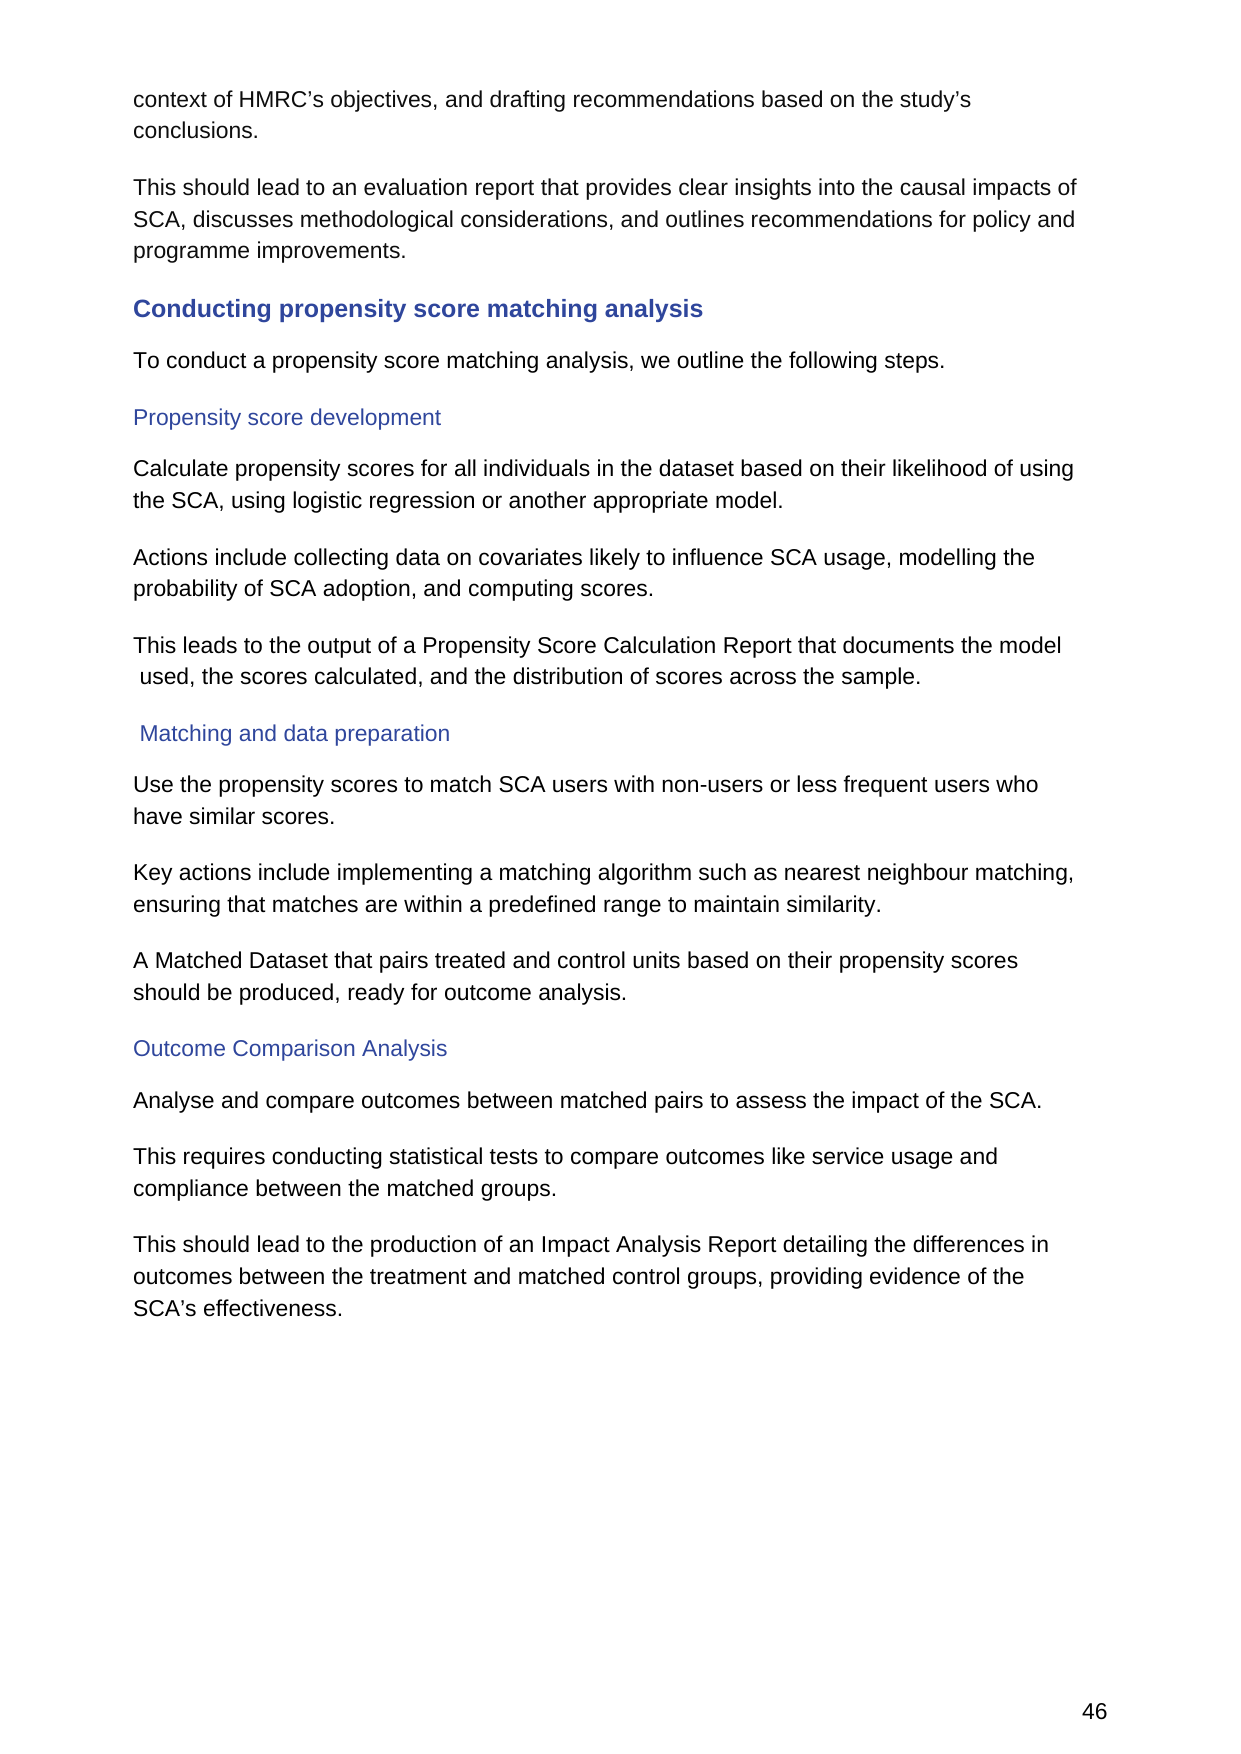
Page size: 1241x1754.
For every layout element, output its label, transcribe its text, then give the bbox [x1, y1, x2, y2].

text Calculate propensity scores for all individuals in the dataset based on their likelihood of using the SCA, using logistic regression or another appropriate model. [133, 455, 1077, 513]
text This requires conducting statistical tests to compare outcomes like service usage and compliance between the matched groups. [133, 1143, 1077, 1201]
text This should lead to an evaluation report that provides clear insights into the causal impacts of SCA, discusses methodological considerations, and outlines recommendations for policy and programme improvements. [133, 174, 1077, 263]
subtitle Propensity score development [133, 404, 1077, 430]
subtitle Matching and data preparation [139, 720, 1077, 746]
text A Matched Dataset that pairs treated and control units based on their propensity scores should be produced, ready for outcome analysis. [133, 947, 1077, 1005]
text Key actions include implementing a matching algorithm such as nearest neighbour matching, ensuring that matches are within a predefined range to maintain similarity. [133, 859, 1077, 917]
text Analyse and compare outcomes between matched pairs to assess the impact of the SCA. [133, 1087, 1077, 1113]
text This leads to the output of a Propensity Score Calculation Report that documents the model used, the scores calculated, and the distribution of scores across the sample. [133, 632, 1077, 689]
text Use the propensity scores to match SCA users with non-users or less frequent users who have similar scores. [133, 771, 1077, 829]
text This should lead to the production of an Impact Analysis Report detailing the differences in outcomes between the treatment and matched control groups, providing evidence of the SCA’s effectiveness. [133, 1231, 1077, 1321]
subtitle Conducting propensity score matching analysis [133, 294, 1077, 322]
text To conduct a propensity score matching analysis, we outline the following steps. [133, 347, 1077, 374]
text Actions include collecting data on covariates likely to influence SCA usage, modelling the probability of SCA adoption, and computing scores. [133, 543, 1077, 601]
text context of HMRC’s objectives, and drafting recommendations based on the study’s conclusions. [133, 86, 1077, 144]
subtitle Outcome Comparison Analysis [133, 1035, 1077, 1062]
